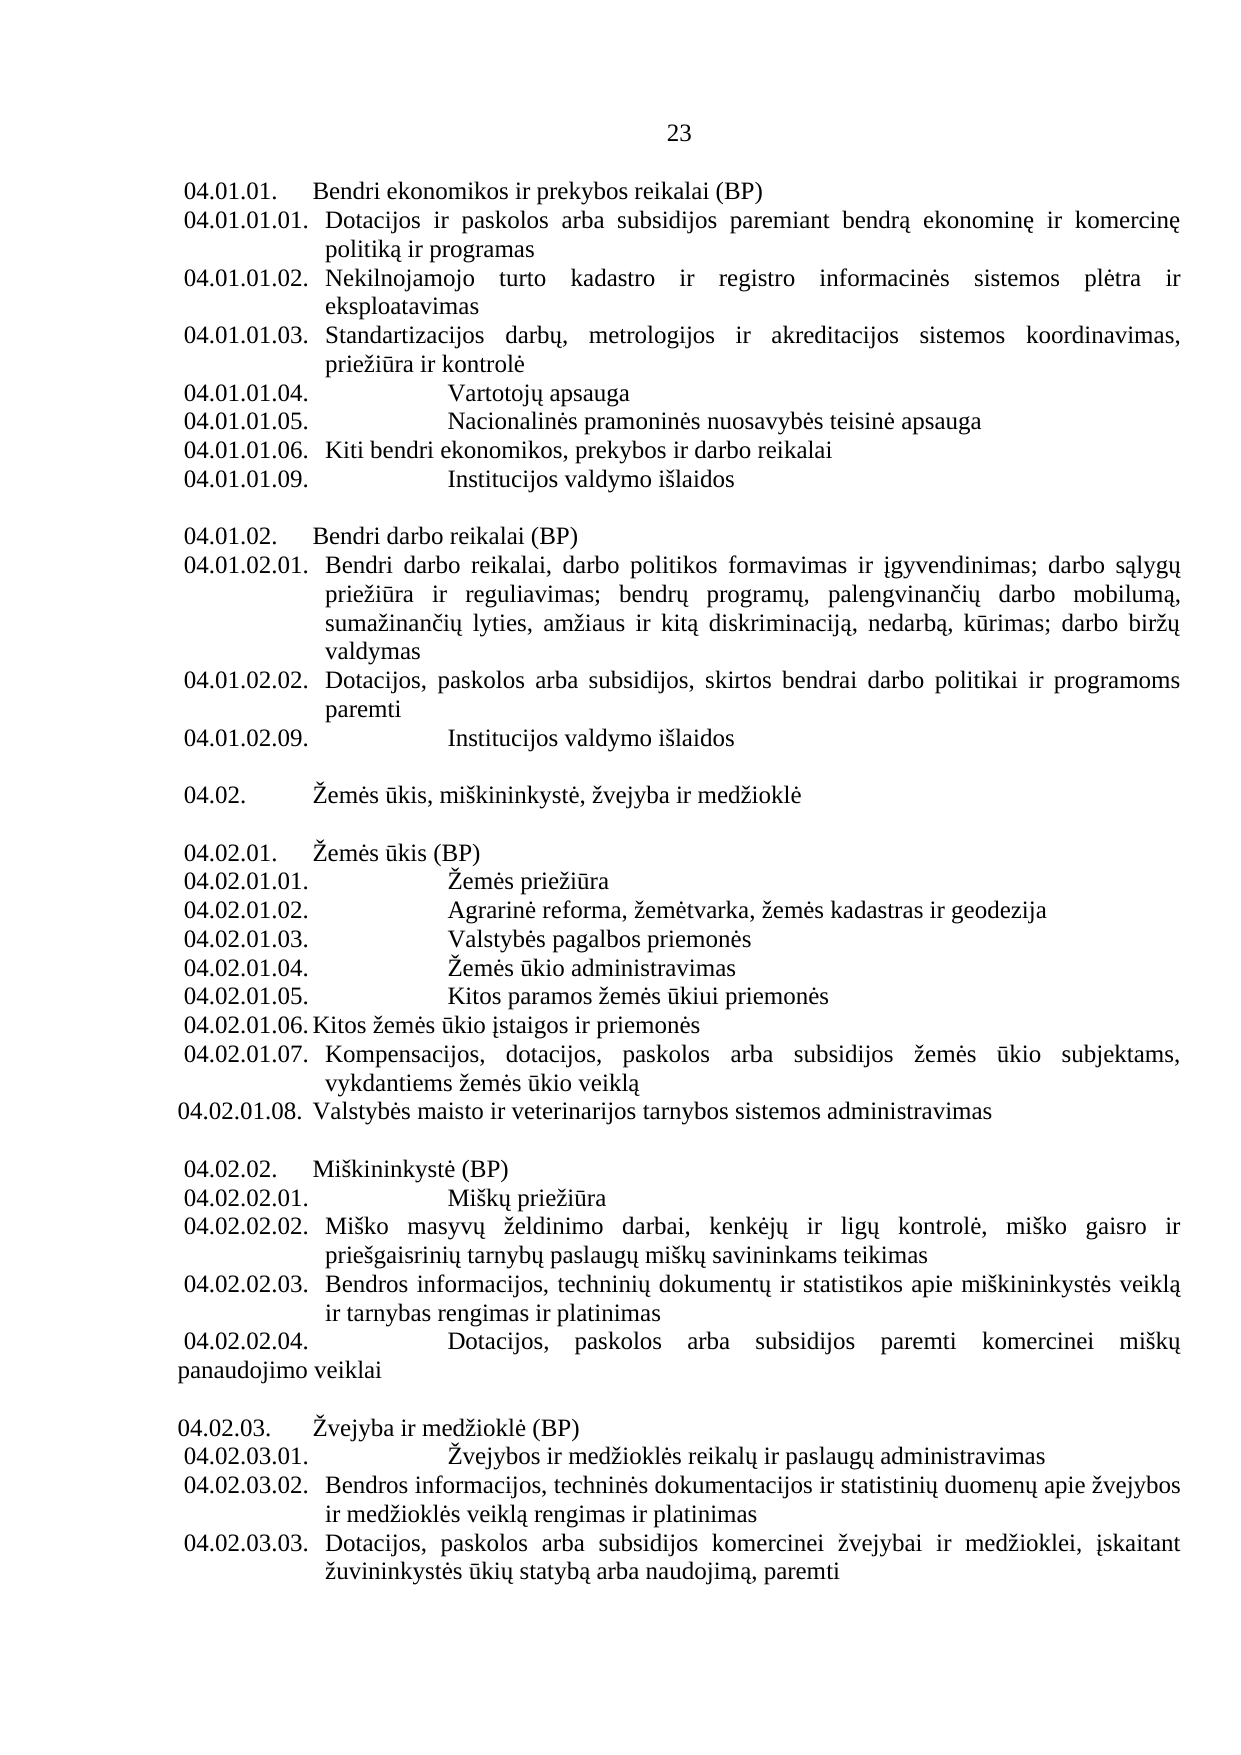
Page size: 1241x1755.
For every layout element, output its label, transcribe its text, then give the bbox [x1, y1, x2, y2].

text 04.01.02.01. Bendri darbo reikalai, darbo politikos formavimas ir įgyvendinimas; darbo sąlygų priežiūra ir reguliavimas; bendrų programų, palengvinančių darbo mobilumą, sumažinančių lyties, amžiaus ir kitą diskriminaciją, nedarbą, kūrimas; darbo biržų valdymas [183, 550, 1181, 665]
text 04.02.02.03. Bendros informacijos, techninių dokumentų ir statistikos apie miškininkystės veiklą ir tarnybas rengimas ir platinimas [183, 1269, 1181, 1326]
text 04.02.03.01. Žvejybos ir medžioklės reikalų ir paslaugų administravimas [177, 1441, 1181, 1470]
text 04.01.02. Bendri darbo reikalai (BP) [177, 521, 1181, 550]
text 04.02.01.01. Žemės priežiūra [177, 866, 1181, 895]
text 04.01.01.03. Standartizacijos darbų, metrologijos ir akreditacijos sistemos koordinavimas, priežiūra ir kontrolė [183, 320, 1181, 378]
text 04.02.03. Žvejyba ir medžioklė (BP) [177, 1413, 1181, 1441]
text 04.02.01.08. Valstybės maisto ir veterinarijos tarnybos sistemos administravimas [177, 1096, 1181, 1125]
text 04.02.01.02. Agrarinė reforma, žemėtvarka, žemės kadastras ir geodezija [177, 895, 1181, 924]
text 04.02.01.05. Kitos paramos žemės ūkiui priemonės [177, 981, 1181, 1010]
text 04.02.01.07. Kompensacijos, dotacijos, paskolos arba subsidijos žemės ūkio subjektams, vykdantiems žemės ūkio veiklą [183, 1039, 1181, 1096]
text 04.02.03.02. Bendros informacijos, techninės dokumentacijos ir statistinių duomenų apie žvejybos ir medžioklės veiklą rengimas ir platinimas [183, 1470, 1181, 1528]
text 04.02.02. Miškininkystė (BP) [177, 1154, 1181, 1183]
text 04.01.01.06. Kiti bendri ekonomikos, prekybos ir darbo reikalai [183, 435, 1181, 464]
text 04.02.01. Žemės ūkis (BP) [177, 838, 1181, 866]
text 04.02.02.02. Miško masyvų želdinimo darbai, kenkėjų ir ligų kontrolė, miško gaisro ir priešgaisrinių tarnybų paslaugų miškų savininkams teikimas [183, 1211, 1181, 1269]
text 04.01.02.02. Dotacijos, paskolos arba subsidijos, skirtos bendrai darbo politikai ir programoms paremti [183, 665, 1181, 723]
text 04.01.01.01. Dotacijos ir paskolos arba subsidijos paremiant bendrą ekonominę ir komercinę politiką ir programas [183, 205, 1181, 263]
text 04.01.01.05. Nacionalinės pramoninės nuosavybės teisinė apsauga [177, 406, 1181, 435]
text 04.01.01. Bendri ekonomikos ir prekybos reikalai (BP) [177, 176, 1181, 205]
text 04.01.01.02. Nekilnojamojo turto kadastro ir registro informacinės sistemos plėtra ir eksploatavimas [183, 263, 1181, 320]
text 04.02.01.06. Kitos žemės ūkio įstaigos ir priemonės [177, 1010, 1181, 1039]
text 04.02.02.01. Miškų priežiūra [177, 1183, 1181, 1211]
text 04.01.02.09. Institucijos valdymo išlaidos [177, 723, 1181, 751]
text 04.02.02.04. Dotacijos, paskolos arba subsidijos paremti komercinei miškų panaudojimo veiklai [177, 1326, 1181, 1384]
text 04.02.01.04. Žemės ūkio administravimas [177, 953, 1181, 981]
text 04.01.01.04. Vartotojų apsauga [177, 378, 1181, 406]
text 04.02.01.03. Valstybės pagalbos priemonės [177, 924, 1181, 953]
text 04.02. Žemės ūkis, miškininkystė, žvejyba ir medžioklė [177, 780, 1181, 809]
text 04.02.03.03. Dotacijos, paskolos arba subsidijos komercinei žvejybai ir medžioklei, įskaitant žuvininkystės ūkių statybą arba naudojimą, paremti [183, 1528, 1181, 1585]
text 04.01.01.09. Institucijos valdymo išlaidos [177, 464, 1181, 493]
